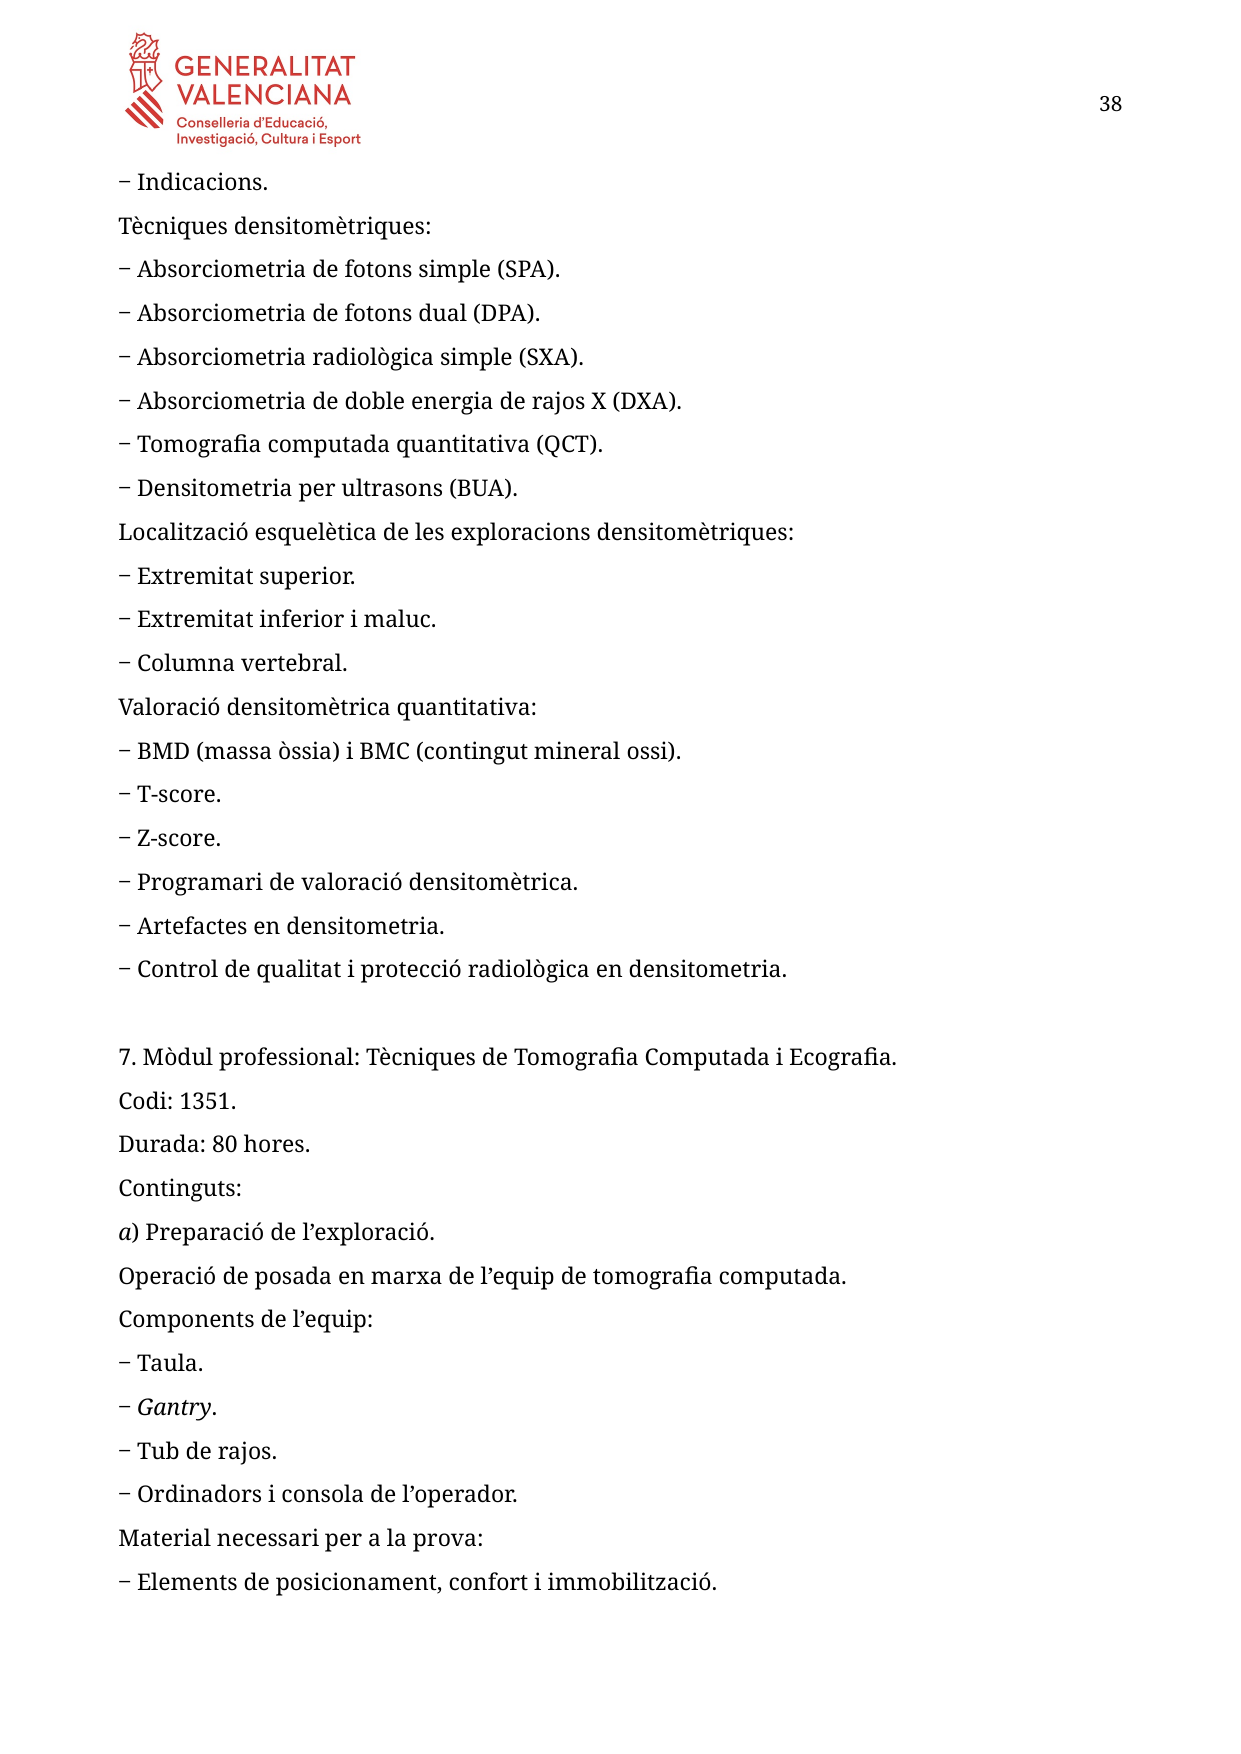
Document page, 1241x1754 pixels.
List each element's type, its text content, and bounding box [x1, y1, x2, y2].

text ‒ Taula. [118, 1347, 1122, 1378]
text ‒ Extremitat inferior i maluc. [118, 603, 1122, 635]
text ‒ T-score. [118, 778, 1122, 810]
text ‒ Indicacions. [118, 166, 1122, 197]
text ‒ Columna vertebral. [118, 647, 1122, 678]
text ‒ Absorciometria de fotons simple (SPA). [118, 253, 1122, 285]
text a) Preparació de l’exploració. [118, 1216, 1122, 1247]
text Material necessari per a la prova: [118, 1522, 1122, 1553]
text Components de l’equip: [118, 1303, 1122, 1335]
text Operació de posada en marxa de l’equip de tomografia computada. [118, 1260, 1122, 1291]
text ‒ Control de qualitat i protecció radiològica en densitometria. [118, 953, 1122, 985]
text 7. Mòdul professional: Tècniques de Tomografia Computada i Ecografia. [118, 1041, 1122, 1072]
text Codi: 1351. [118, 1085, 1122, 1116]
text ‒ Absorciometria de doble energia de rajos X (DXA). [118, 385, 1122, 416]
text Continguts: [118, 1172, 1122, 1203]
text Valoració densitomètrica quantitativa: [118, 691, 1122, 722]
picture [112, 17, 377, 160]
text ‒ Extremitat superior. [118, 560, 1122, 591]
text ‒ Elements de posicionament, confort i immobilització. [118, 1566, 1122, 1597]
text ‒ Densitometria per ultrasons (BUA). [118, 472, 1122, 503]
text Tècniques densitomètriques: [118, 210, 1122, 241]
text ‒ Z-score. [118, 822, 1122, 853]
text Durada: 80 hores. [118, 1128, 1122, 1160]
text ‒ Absorciometria de fotons dual (DPA). [118, 297, 1122, 328]
text ‒ Tub de rajos. [118, 1435, 1122, 1466]
text Localització esquelètica de les exploracions densitomètriques: [118, 516, 1122, 547]
text ‒ Programari de valoració densitomètrica. [118, 866, 1122, 897]
text ‒ BMD (massa òssia) i BMC (contingut mineral ossi). [118, 735, 1122, 766]
text ‒ Ordinadors i consola de l’operador. [118, 1478, 1122, 1510]
text ‒ Artefactes en densitometria. [118, 910, 1122, 941]
text ‒ Absorciometria radiològica simple (SXA). [118, 341, 1122, 372]
text ‒ Tomografia computada quantitativa (QCT). [118, 428, 1122, 460]
text ‒ Gantry. [118, 1391, 1122, 1422]
